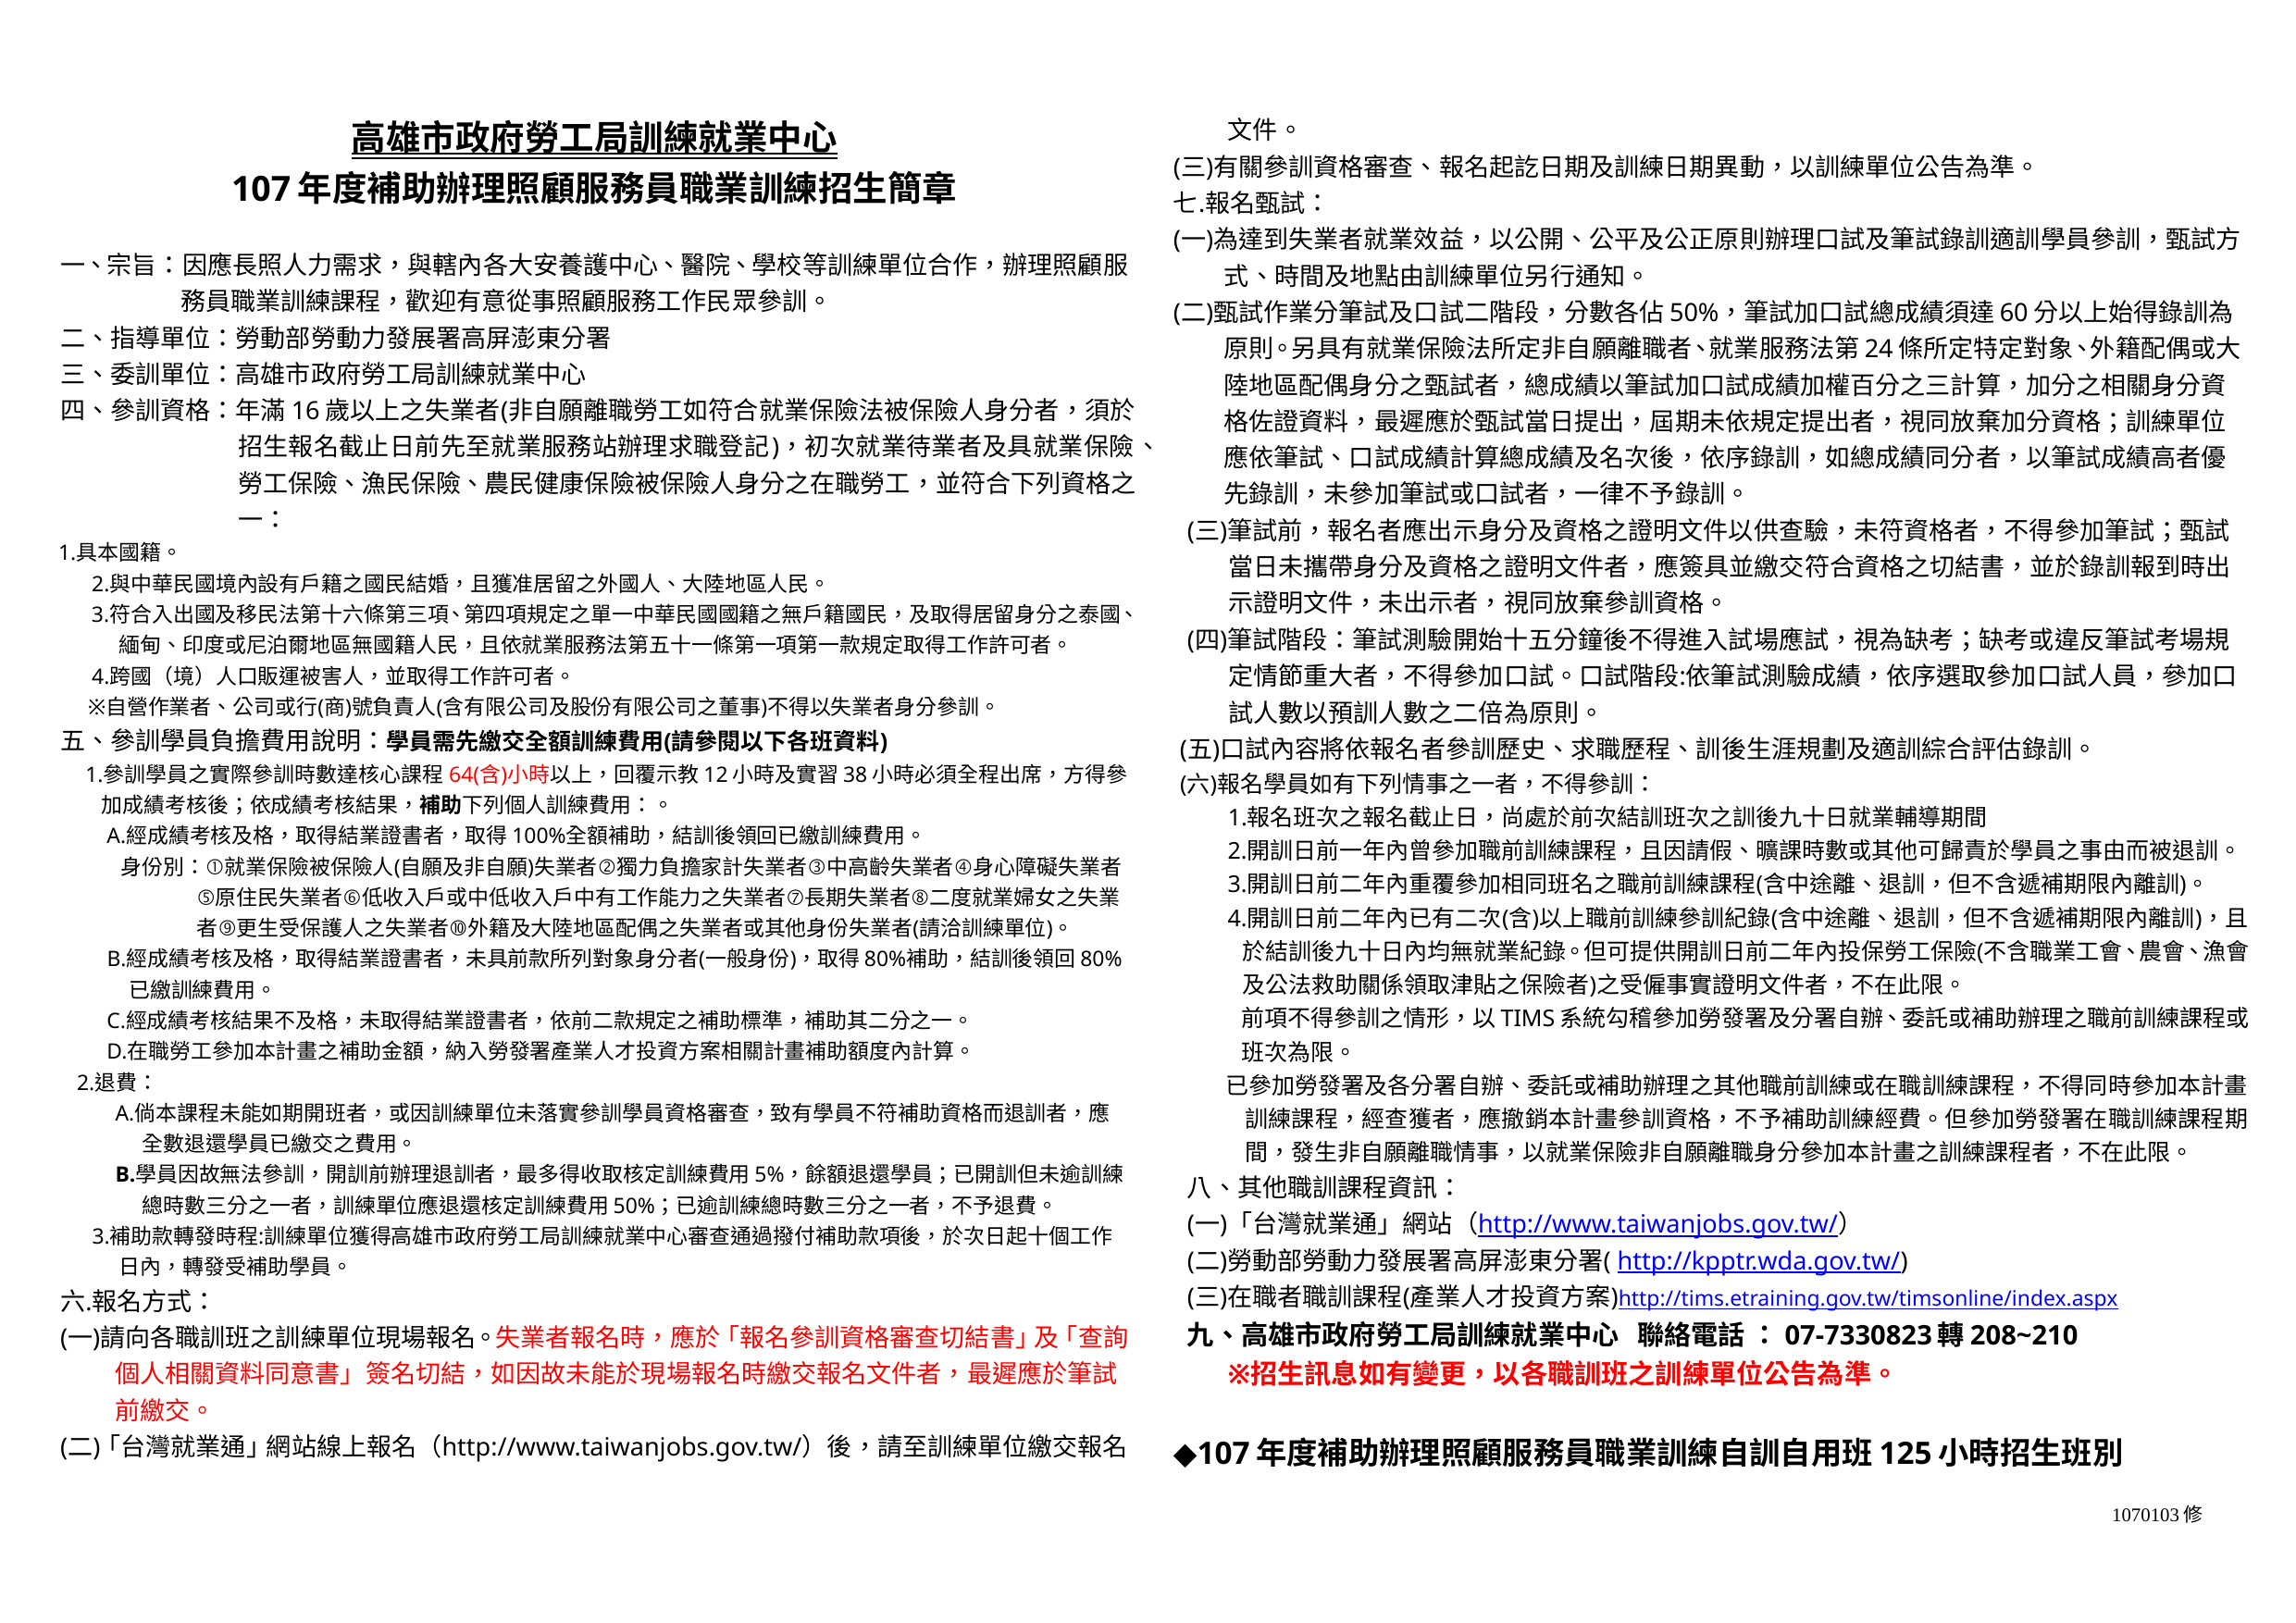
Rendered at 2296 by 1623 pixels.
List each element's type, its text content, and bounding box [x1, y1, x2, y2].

text (一)請向各職訓班之訓練單位現場報名。失業者報名時，應於「報名參訓資格審查切結書」及「查詢個人相關資料同意書」簽名切結，如因故未能於現場報名時繳交報名文件者，最遲應於筆試前繳交。 [60, 1318, 1128, 1427]
text A.經成績考核及格，取得結業證書者，取得100%全額補助，結訓後領回已繳訓練費用。 [101, 819, 1128, 849]
text 二、指導單位：勞動部勞動力發展署高屏澎東分署 [60, 317, 1128, 354]
text A.倘本課程未能如期開班者，或因訓練單位未落實參訓學員資格審查，致有學員不符補助資格而退訓者，應全數退還學員已繳交之費用。 [115, 1096, 1128, 1158]
text 前項不得參訓之情形，以TIMS系統勾稽參加勞發署及分署自辦、委託或補助辦理之職前訓練課程或班次為限。 [1241, 1000, 2249, 1067]
text D.在職勞工參加本計畫之補助金額，納入勞發署產業人才投資方案相關計畫補助額度內計算。 [101, 1035, 1128, 1065]
text 107年度補助辦理照顧服務員職業訓練招生簡章 [60, 160, 1128, 211]
text (一)「台灣就業通」網站（http://www.taiwanjobs.gov.tw/） [1187, 1204, 2240, 1241]
text 三、委訓單位：高雄市政府勞工局訓練就業中心 [60, 354, 1128, 390]
text (四)筆試階段：筆試測驗開始十五分鐘後不得進入試場應試，視為缺考；缺考或違反筆試考場規定情節重大者，不得參加口試。口試階段:依筆試測驗成績，依序選取參加口試人員，參加口試人數以預訓人數之二倍為原則。 [1187, 620, 2240, 729]
text 3.符合入出國及移民法第十六條第三項、第四項規定之單一中華民國國籍之無戶籍國民，及取得居留身分之泰國、緬甸、印度或尼泊爾地區無國籍人民，且依就業服務法第五十一條第一項第一款規定取得工作許可者。 [92, 598, 1136, 659]
text 六.報名方式： [60, 1281, 1128, 1318]
text 九、高雄市政府勞工局訓練就業中心 聯絡電話 ： 07-7330823轉208~210 [1187, 1313, 2240, 1353]
text ※自營作業者、公司或行(商)號負責人(含有限公司及股份有限公司之董事)不得以失業者身分參訓。 [88, 690, 1136, 721]
text (二)「台灣就業通」網站線上報名（http://www.taiwanjobs.gov.tw/）後，請至訓練單位繳交報名 [60, 1427, 1128, 1463]
text (三)在職者職訓課程(產業人才投資方案)http://tims.etraining.gov.tw/timsonline/index.aspx [1187, 1277, 2240, 1313]
text 4.跨國（境）人口販運被害人，並取得工作許可者。 [92, 659, 1136, 690]
text ◆107年度補助辦理照顧服務員職業訓練自訓自用班125小時招生班別 [1173, 1429, 2240, 1473]
text 四、參訓資格：年滿16歲以上之失業者(非自願離職勞工如符合就業保險法被保險人身分者，須於招生報名截止日前先至就業服務站辦理求職登記)，初次就業待業者及具就業保險、勞工保險、漁民保險、農民健康保險被保險人身分之在職勞工，並符合下列資格之一： [60, 390, 1136, 536]
text 身份別：就業保險被保險人(自願及非自願)失業者獨力負擔家計失業者中高齡失業者身心障礙失業者原住民失業者低收入戶或中低收入戶中有工作能力之失業者長期失業者二度就業婦女之失業者更生受保護人之失業者外籍及大陸地區配偶之失業者或其他身份失業者(請洽訓練單位)。 [115, 849, 1128, 942]
text B.經成績考核及格，取得結業證書者，未具前款所列對象身分者(一般身份)，取得80%補助，結訓後領回80%已繳訓練費用。 [101, 942, 1128, 1004]
text (六)報名學員如有下列情事之一者，不得參訓： [1173, 765, 2249, 799]
text (二)勞動部勞動力發展署高屏澎東分署( http://kpptr.wda.gov.tw/) [1187, 1241, 2240, 1277]
text 1.參訓學員之實際參訓時數達核心課程64(含)小時以上，回覆示教12小時及實習38小時必須全程出席，方得參加成績考核後；依成績考核結果，補助下列個人訓練費用：。 [74, 757, 1128, 819]
text 3.補助款轉發時程:訓練單位獲得高雄市政府勞工局訓練就業中心審查通過撥付補助款項後，於次日起十個工作日內，轉發受補助學員。 [92, 1220, 1128, 1281]
text (三)有關參訓資格審查、報名起訖日期及訓練日期異動，以訓練單位公告為準。 [1173, 146, 2240, 183]
text B.學員因故無法參訓，開訓前辦理退訓者，最多得收取核定訓練費用5%，餘額退還學員；已開訓但未逾訓練總時數三分之一者，訓練單位應退還核定訓練費用50%；已逾訓練總時數三分之一者，不予退費。 [115, 1158, 1128, 1220]
text (三)筆試前，報名者應出示身分及資格之證明文件以供查驗，未符資格者，不得參加筆試；甄試當日未攜帶身分及資格之證明文件者，應簽具並繳交符合資格之切結書，並於錄訓報到時出示證明文件，未出示者，視同放棄參訓資格。 [1187, 511, 2240, 620]
text (五)口試內容將依報名者參訓歷史、求職歷程、訓後生涯規劃及適訓綜合評估錄訓。 [1173, 729, 2240, 765]
text 已參加勞發署及各分署自辦、委託或補助辦理之其他職前訓練或在職訓練課程，不得同時參加本計畫訓練課程，經查獲者，應撤銷本計畫參訓資格，不予補助訓練經費。但參加勞發署在職訓練課程期間，發生非自願離職情事，以就業保險非自願離職身分參加本計畫之訓練課程者，不在此限。 [1200, 1067, 2249, 1168]
text 1.具本國籍。 [25, 536, 1136, 567]
text 一、宗旨：因應長照人力需求，與轄內各大安養護中心、醫院、學校等訓練單位合作，辦理照顧服務員職業訓練課程，歡迎有意從事照顧服務工作民眾參訓。 [60, 245, 1128, 317]
text 五、參訓學員負擔費用說明：學員需先繳交全額訓練費用(請參閱以下各班資料) [60, 721, 1027, 757]
text (二)甄試作業分筆試及口試二階段，分數各佔50%，筆試加口試總成績須達60分以上始得錄訓為原則。另具有就業保險法所定非自願離職者、就業服務法第24條所定特定對象、外籍配偶或大陸地區配偶身分之甄試者，總成績以筆試加口試成績加權百分之三計算，加分之相關身分資格佐證資料，最遲應於甄試當日提出，屆期未依規定提出者，視同放棄加分資格；訓練單位應依筆試、口試成績計算總成績及名次後，依序錄訓，如總成績同分者，以筆試成績高者優先錄訓，未參加筆試或口試者，一律不予錄訓。 [1173, 292, 2240, 511]
text (一)為達到失業者就業效益，以公開、公平及公正原則辦理口試及筆試錄訓適訓學員參訓，甄試方式、時間及地點由訓練單位另行通知。 [1173, 219, 2240, 292]
text 3.開訓日前二年內重覆參加相同班名之職前訓練課程(含中途離、退訓，但不含遞補期限內離訓)。 [1227, 866, 2249, 899]
text 1.報名班次之報名截止日，尚處於前次結訓班次之訓後九十日就業輔導期間 [1228, 799, 2249, 832]
text 2.開訓日前一年內曾參加職前訓練課程，且因請假、曠課時數或其他可歸責於學員之事由而被退訓。 [1227, 832, 2249, 866]
text C.經成績考核結果不及格，未取得結業證書者，依前二款規定之補助標準，補助其二分之一。 [101, 1004, 1128, 1035]
text 2.退費： [60, 1065, 1128, 1096]
text ※招生訊息如有變更，以各職訓班之訓練單位公告為準。 [1227, 1353, 2240, 1392]
text 文件。 [1173, 110, 2240, 146]
text 2.與中華民國境內設有戶籍之國民結婚，且獲准居留之外國人、大陸地區人民。 [92, 567, 1136, 598]
text 七.報名甄試： [1173, 183, 2240, 219]
text 八、其他職訓課程資訊： [1187, 1168, 2240, 1204]
text 4.開訓日前二年內已有二次(含)以上職前訓練參訓紀錄(含中途離、退訓，但不含遞補期限內離訓)，且於結訓後九十日內均無就業紀錄。但可提供開訓日前二年內投保勞工保險(不含職業工會、農會、漁會及公法救助關係領取津貼之保險者)之受僱事實證明文件者，不在此限。 [1227, 899, 2249, 1000]
text 高雄市政府勞工局訓練就業中心 [60, 110, 1128, 160]
